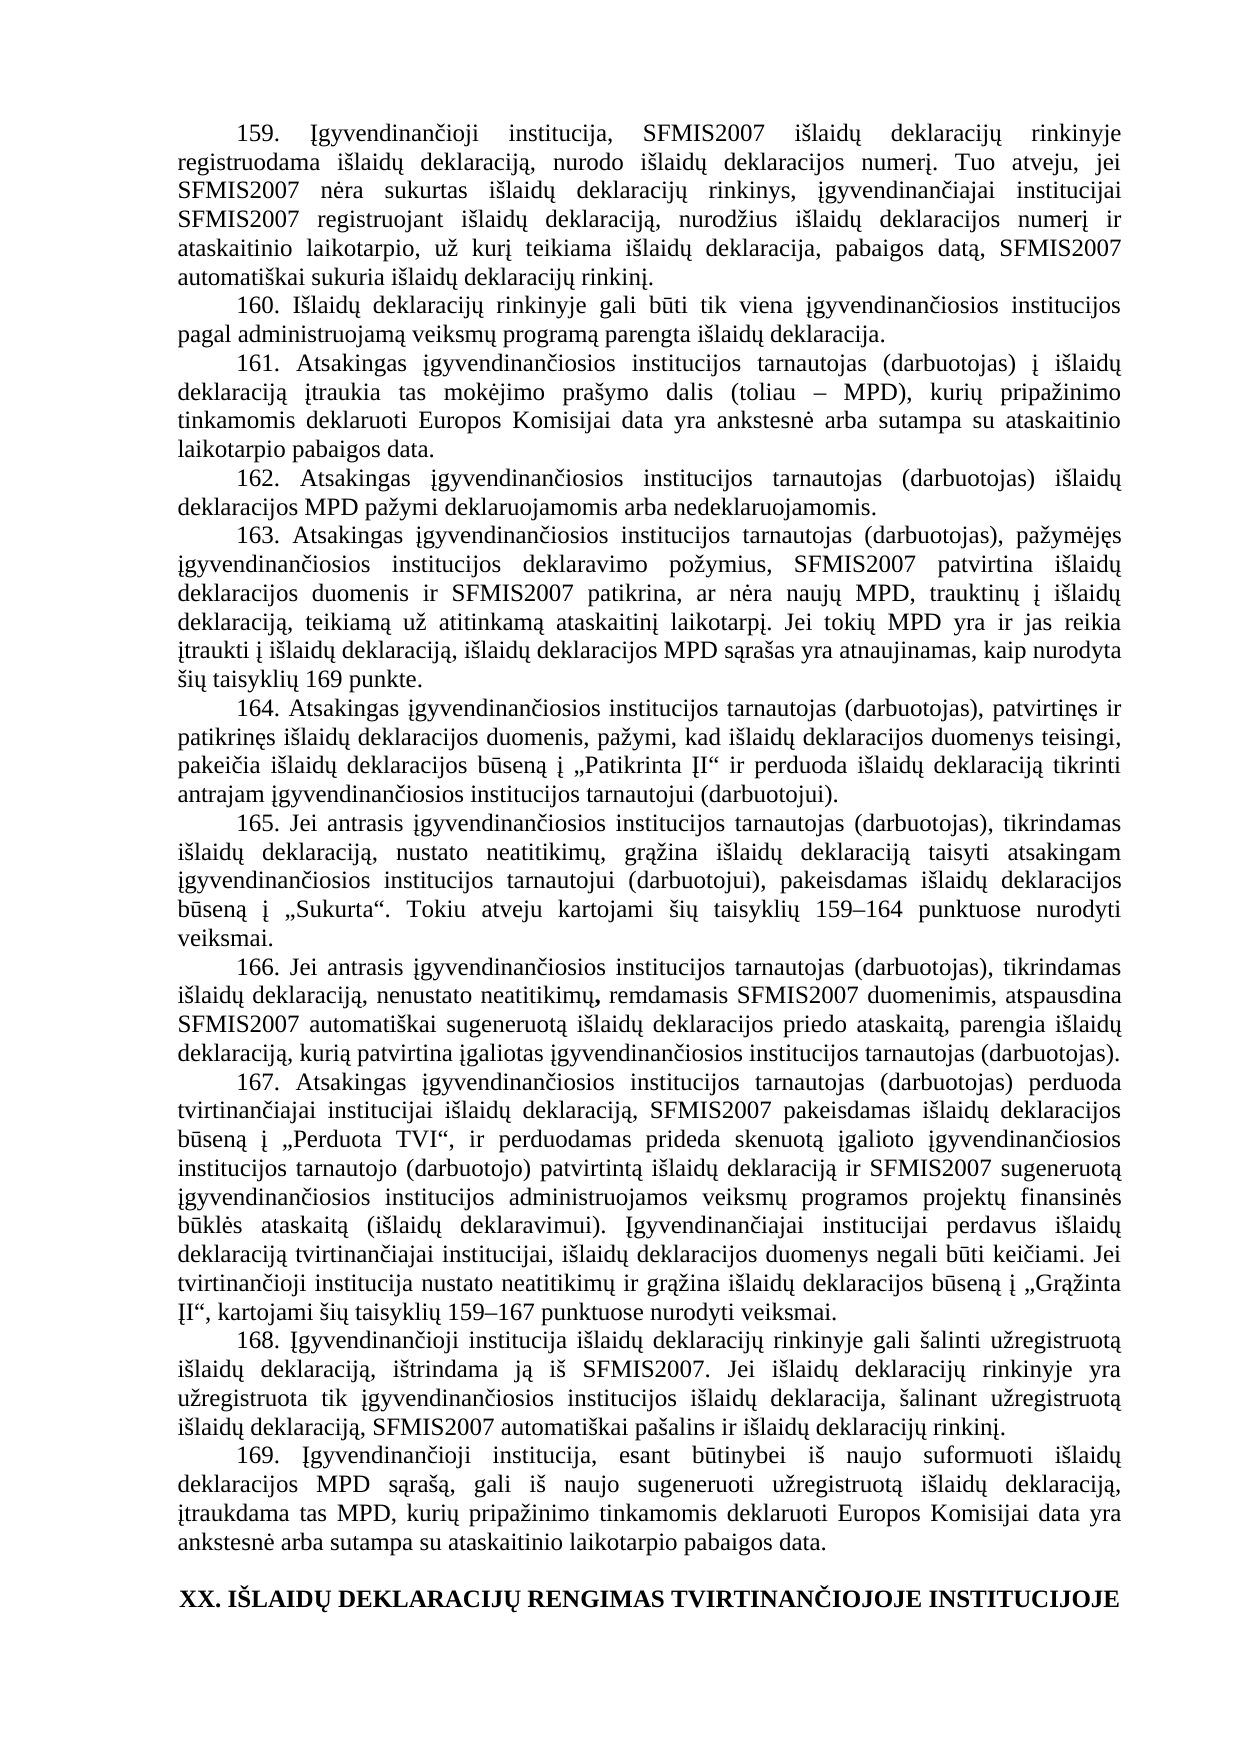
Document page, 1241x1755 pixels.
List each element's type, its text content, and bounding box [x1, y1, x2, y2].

text 164. Atsakingas įgyvendinančiosios institucijos tarnautojas (darbuotojas), patvirtinęs ir patikrinęs išlaidų deklaracijos duomenis, pažymi, kad išlaidų deklaracijos duomenys teisingi, pakeičia išlaidų deklaracijos būseną į „Patikrinta ĮI“ ir perduoda išlaidų deklaraciją tikrinti antrajam įgyvendinančiosios institucijos tarnautojui (darbuotojui). [177, 693, 1122, 808]
text 162. Atsakingas įgyvendinančiosios institucijos tarnautojas (darbuotojas) išlaidų deklaracijos MPD pažymi deklaruojamomis arba nedeklaruojamomis. [177, 463, 1122, 521]
text 166. Jei antrasis įgyvendinančiosios institucijos tarnautojas (darbuotojas), tikrindamas išlaidų deklaraciją, nenustato neatitikimų, remdamasis SFMIS2007 duomenimis, atspausdina SFMIS2007 automatiškai sugeneruotą išlaidų deklaracijos priedo ataskaitą, parengia išlaidų deklaraciją, kurią patvirtina įgaliotas įgyvendinančiosios institucijos tarnautojas (darbuotojas). [177, 952, 1122, 1067]
text 167. Atsakingas įgyvendinančiosios institucijos tarnautojas (darbuotojas) perduoda tvirtinančiajai institucijai išlaidų deklaraciją, SFMIS2007 pakeisdamas išlaidų deklaracijos būseną į „Perduota TVI“, ir perduodamas prideda skenuotą įgalioto įgyvendinančiosios institucijos tarnautojo (darbuotojo) patvirtintą išlaidų deklaraciją ir SFMIS2007 sugeneruotą įgyvendinančiosios institucijos administruojamos veiksmų programos projektų finansinės būklės ataskaitą (išlaidų deklaravimui). Įgyvendinančiajai institucijai perdavus išlaidų deklaraciją tvirtinančiajai institucijai, išlaidų deklaracijos duomenys negali būti keičiami. Jei tvirtinančioji institucija nustato neatitikimų ir grąžina išlaidų deklaracijos būseną į „Grąžinta ĮI“, kartojami šių taisyklių 159–167 punktuose nurodyti veiksmai. [177, 1067, 1122, 1326]
text 159. Įgyvendinančioji institucija, SFMIS2007 išlaidų deklaracijų rinkinyje registruodama išlaidų deklaraciją, nurodo išlaidų deklaracijos numerį. Tuo atveju, jei SFMIS2007 nėra sukurtas išlaidų deklaracijų rinkinys, įgyvendinančiajai institucijai SFMIS2007 registruojant išlaidų deklaraciją, nurodžius išlaidų deklaracijos numerį ir ataskaitinio laikotarpio, už kurį teikiama išlaidų deklaracija, pabaigos datą, SFMIS2007 automatiškai sukuria išlaidų deklaracijų rinkinį. [177, 118, 1122, 291]
text 168. Įgyvendinančioji institucija išlaidų deklaracijų rinkinyje gali šalinti užregistruotą išlaidų deklaraciją, ištrindama ją iš SFMIS2007. Jei išlaidų deklaracijų rinkinyje yra užregistruota tik įgyvendinančiosios institucijos išlaidų deklaracija, šalinant užregistruotą išlaidų deklaraciją, SFMIS2007 automatiškai pašalins ir išlaidų deklaracijų rinkinį. [177, 1326, 1122, 1441]
text 160. Išlaidų deklaracijų rinkinyje gali būti tik viena įgyvendinančiosios institucijos pagal administruojamą veiksmų programą parengta išlaidų deklaracija. [177, 291, 1122, 348]
text 165. Jei antrasis įgyvendinančiosios institucijos tarnautojas (darbuotojas), tikrindamas išlaidų deklaraciją, nustato neatitikimų, grąžina išlaidų deklaraciją taisyti atsakingam įgyvendinančiosios institucijos tarnautojui (darbuotojui), pakeisdamas išlaidų deklaracijos būseną į „Sukurta“. Tokiu atveju kartojami šių taisyklių 159–164 punktuose nurodyti veiksmai. [177, 808, 1122, 952]
text 161. Atsakingas įgyvendinančiosios institucijos tarnautojas (darbuotojas) į išlaidų deklaraciją įtraukia tas mokėjimo prašymo dalis (toliau – MPD), kurių pripažinimo tinkamomis deklaruoti Europos Komisijai data yra ankstesnė arba sutampa su ataskaitinio laikotarpio pabaigos data. [177, 348, 1122, 463]
text 169. Įgyvendinančioji institucija, esant būtinybei iš naujo suformuoti išlaidų deklaracijos MPD sąrašą, gali iš naujo sugeneruoti užregistruotą išlaidų deklaraciją, įtraukdama tas MPD, kurių pripažinimo tinkamomis deklaruoti Europos Komisijai data yra ankstesnė arba sutampa su ataskaitinio laikotarpio pabaigos data. [177, 1441, 1122, 1556]
text 163. Atsakingas įgyvendinančiosios institucijos tarnautojas (darbuotojas), pažymėjęs įgyvendinančiosios institucijos deklaravimo požymius, SFMIS2007 patvirtina išlaidų deklaracijos duomenis ir SFMIS2007 patikrina, ar nėra naujų MPD, trauktinų į išlaidų deklaraciją, teikiamą už atitinkamą ataskaitinį laikotarpį. Jei tokių MPD yra ir jas reikia įtraukti į išlaidų deklaraciją, išlaidų deklaracijos MPD sąrašas yra atnaujinamas, kaip nurodyta šių taisyklių 169 punkte. [177, 521, 1122, 693]
text XX. IŠLAIDŲ DEKLARACIJŲ RENGIMAS TVIRTINANČIOJOJE INSTITUCIJOJE [177, 1584, 1122, 1613]
